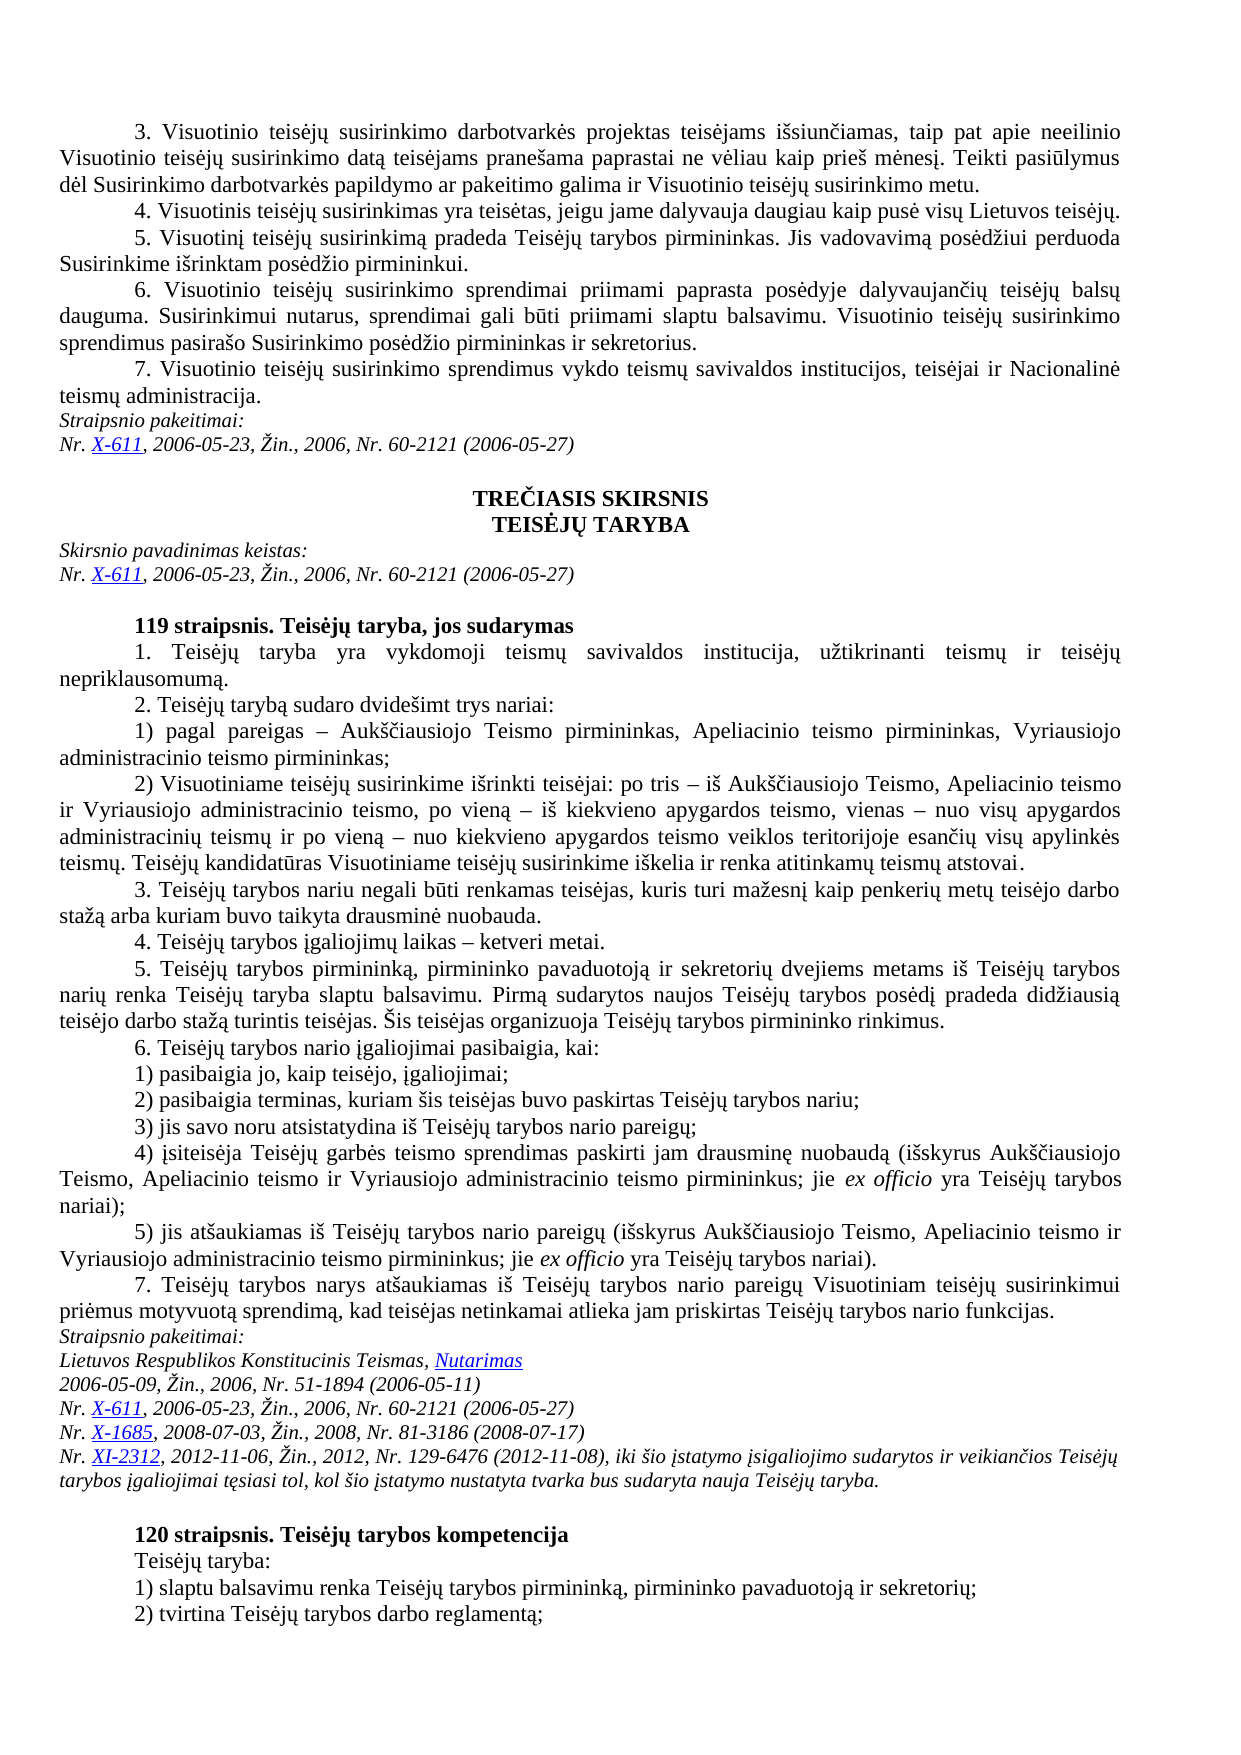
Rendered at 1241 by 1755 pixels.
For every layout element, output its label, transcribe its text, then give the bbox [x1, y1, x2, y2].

text Nr. X-611, 2006-05-23, Žin., 2006, Nr. 60-2121 (2006-05-27) [59, 432, 1122, 456]
text 2) Visuotiniame teisėjų susirinkime išrinkti teisėjai: po tris – iš Aukščiausiojo Teismo, Apeliacinio teismo ir Vyriausiojo administracinio teismo, po vieną – iš kiekvieno apygardos teismo, vienas – nuo visų apygardos administracinių teismų ir po vieną – nuo kiekvieno apygardos teismo veiklos teritorijoje esančių visų apylinkės teismų. Teisėjų kandidatūras Visuotiniame teisėjų susirinkime iškelia ir renka atitinkamų teismų atstovai. [59, 770, 1122, 876]
text Nr. X-611, 2006-05-23, Žin., 2006, Nr. 60-2121 (2006-05-27) [59, 1396, 1122, 1420]
text 2) tvirtina Teisėjų tarybos darbo reglamentą; [59, 1600, 1122, 1626]
text Lietuvos Respublikos Konstitucinis Teismas, Nutarimas [59, 1348, 1122, 1372]
text 2006-05-09, Žin., 2006, Nr. 51-1894 (2006-05-11) [59, 1372, 1122, 1396]
text TREČIASIS SKIRSNIS [59, 485, 1122, 511]
text 119 straipsnis. Teisėjų taryba, jos sudarymas [59, 612, 1122, 638]
text Nr. X-1685, 2008-07-03, Žin., 2008, Nr. 81-3186 (2008-07-17) [59, 1420, 1122, 1444]
text 4) įsiteisėja Teisėjų garbės teismo sprendimas paskirti jam drausminę nuobaudą (išskyrus Aukščiausiojo Teismo, Apeliacinio teismo ir Vyriausiojo administracinio teismo pirmininkus; jie ex officio yra Teisėjų tarybos nariai); [59, 1139, 1122, 1218]
text 5. Teisėjų tarybos pirmininką, pirmininko pavaduotoją ir sekretorių dvejiems metams iš Teisėjų tarybos narių renka Teisėjų taryba slaptu balsavimu. Pirmą sudarytos naujos Teisėjų tarybos posėdį pradeda didžiausią teisėjo darbo stažą turintis teisėjas. Šis teisėjas organizuoja Teisėjų tarybos pirmininko rinkimus. [59, 955, 1122, 1034]
text 6. Visuotinio teisėjų susirinkimo sprendimai priimami paprasta posėdyje dalyvaujančių teisėjų balsų dauguma. Susirinkimui nutarus, sprendimai gali būti priimami slaptu balsavimu. Visuotinio teisėjų susirinkimo sprendimus pasirašo Susirinkimo posėdžio pirmininkas ir sekretorius. [59, 276, 1122, 355]
text Nr. XI-2312, 2012-11-06, Žin., 2012, Nr. 129-6476 (2012-11-08), iki šio įstatymo įsigaliojimo sudarytos ir veikiančios Teisėjų tarybos įgaliojimai tęsiasi tol, kol šio įstatymo nustatyta tvarka bus sudaryta nauja Teisėjų taryba. [59, 1444, 1122, 1492]
text 2) pasibaigia terminas, kuriam šis teisėjas buvo paskirtas Teisėjų tarybos nariu; [59, 1086, 1122, 1113]
text 120 straipsnis. Teisėjų tarybos kompetencija [59, 1521, 1122, 1547]
text Nr. X-611, 2006-05-23, Žin., 2006, Nr. 60-2121 (2006-05-27) [59, 562, 1122, 586]
text Straipsnio pakeitimai: [59, 1324, 1122, 1348]
text 2. Teisėjų tarybą sudaro dvidešimt trys nariai: [59, 691, 1122, 717]
text 5. Visuotinį teisėjų susirinkimą pradeda Teisėjų tarybos pirmininkas. Jis vadovavimą posėdžiui perduoda Susirinkime išrinktam posėdžio pirmininkui. [59, 223, 1122, 276]
text 3. Visuotinio teisėjų susirinkimo darbotvarkės projektas teisėjams išsiunčiamas, taip pat apie neeilinio Visuotinio teisėjų susirinkimo datą teisėjams pranešama paprastai ne vėliau kaip prieš mėnesį. Teikti pasiūlymus dėl Susirinkimo darbotvarkės papildymo ar pakeitimo galima ir Visuotinio teisėjų susirinkimo metu. [59, 118, 1122, 197]
text Teisėjų taryba: [59, 1547, 1122, 1573]
text 7. Teisėjų tarybos narys atšaukiamas iš Teisėjų tarybos nario pareigų Visuotiniam teisėjų susirinkimui priėmus motyvuotą sprendimą, kad teisėjas netinkamai atlieka jam priskirtas Teisėjų tarybos nario funkcijas. [59, 1271, 1122, 1324]
text 1) pagal pareigas – Aukščiausiojo Teismo pirmininkas, Apeliacinio teismo pirmininkas, Vyriausiojo administracinio teismo pirmininkas; [59, 717, 1122, 770]
text 4. Visuotinis teisėjų susirinkimas yra teisėtas, jeigu jame dalyvauja daugiau kaip pusė visų Lietuvos teisėjų. [59, 197, 1122, 223]
text 7. Visuotinio teisėjų susirinkimo sprendimus vykdo teismų savivaldos institucijos, teisėjai ir Nacionalinė teismų administracija. [59, 355, 1122, 408]
text TEISĖJŲ TARYBA [59, 511, 1122, 538]
text 6. Teisėjų tarybos nario įgaliojimai pasibaigia, kai: [59, 1034, 1122, 1060]
text 5) jis atšaukiamas iš Teisėjų tarybos nario pareigų (išskyrus Aukščiausiojo Teismo, Apeliacinio teismo ir Vyriausiojo administracinio teismo pirmininkus; jie ex officio yra Teisėjų tarybos nariai). [59, 1218, 1122, 1271]
text 4. Teisėjų tarybos įgaliojimų laikas – ketveri metai. [59, 928, 1122, 955]
text 1) pasibaigia jo, kaip teisėjo, įgaliojimai; [59, 1060, 1122, 1086]
text 1) slaptu balsavimu renka Teisėjų tarybos pirmininką, pirmininko pavaduotoją ir sekretorių; [59, 1573, 1122, 1600]
text Skirsnio pavadinimas keistas: [59, 538, 1122, 562]
text Straipsnio pakeitimai: [59, 408, 1122, 432]
text 1. Teisėjų taryba yra vykdomoji teismų savivaldos institucija, užtikrinanti teismų ir teisėjų nepriklausomumą. [59, 638, 1122, 691]
text 3. Teisėjų tarybos nariu negali būti renkamas teisėjas, kuris turi mažesnį kaip penkerių metų teisėjo darbo stažą arba kuriam buvo taikyta drausminė nuobauda. [59, 876, 1122, 928]
text 3) jis savo noru atsistatydina iš Teisėjų tarybos nario pareigų; [59, 1113, 1122, 1139]
